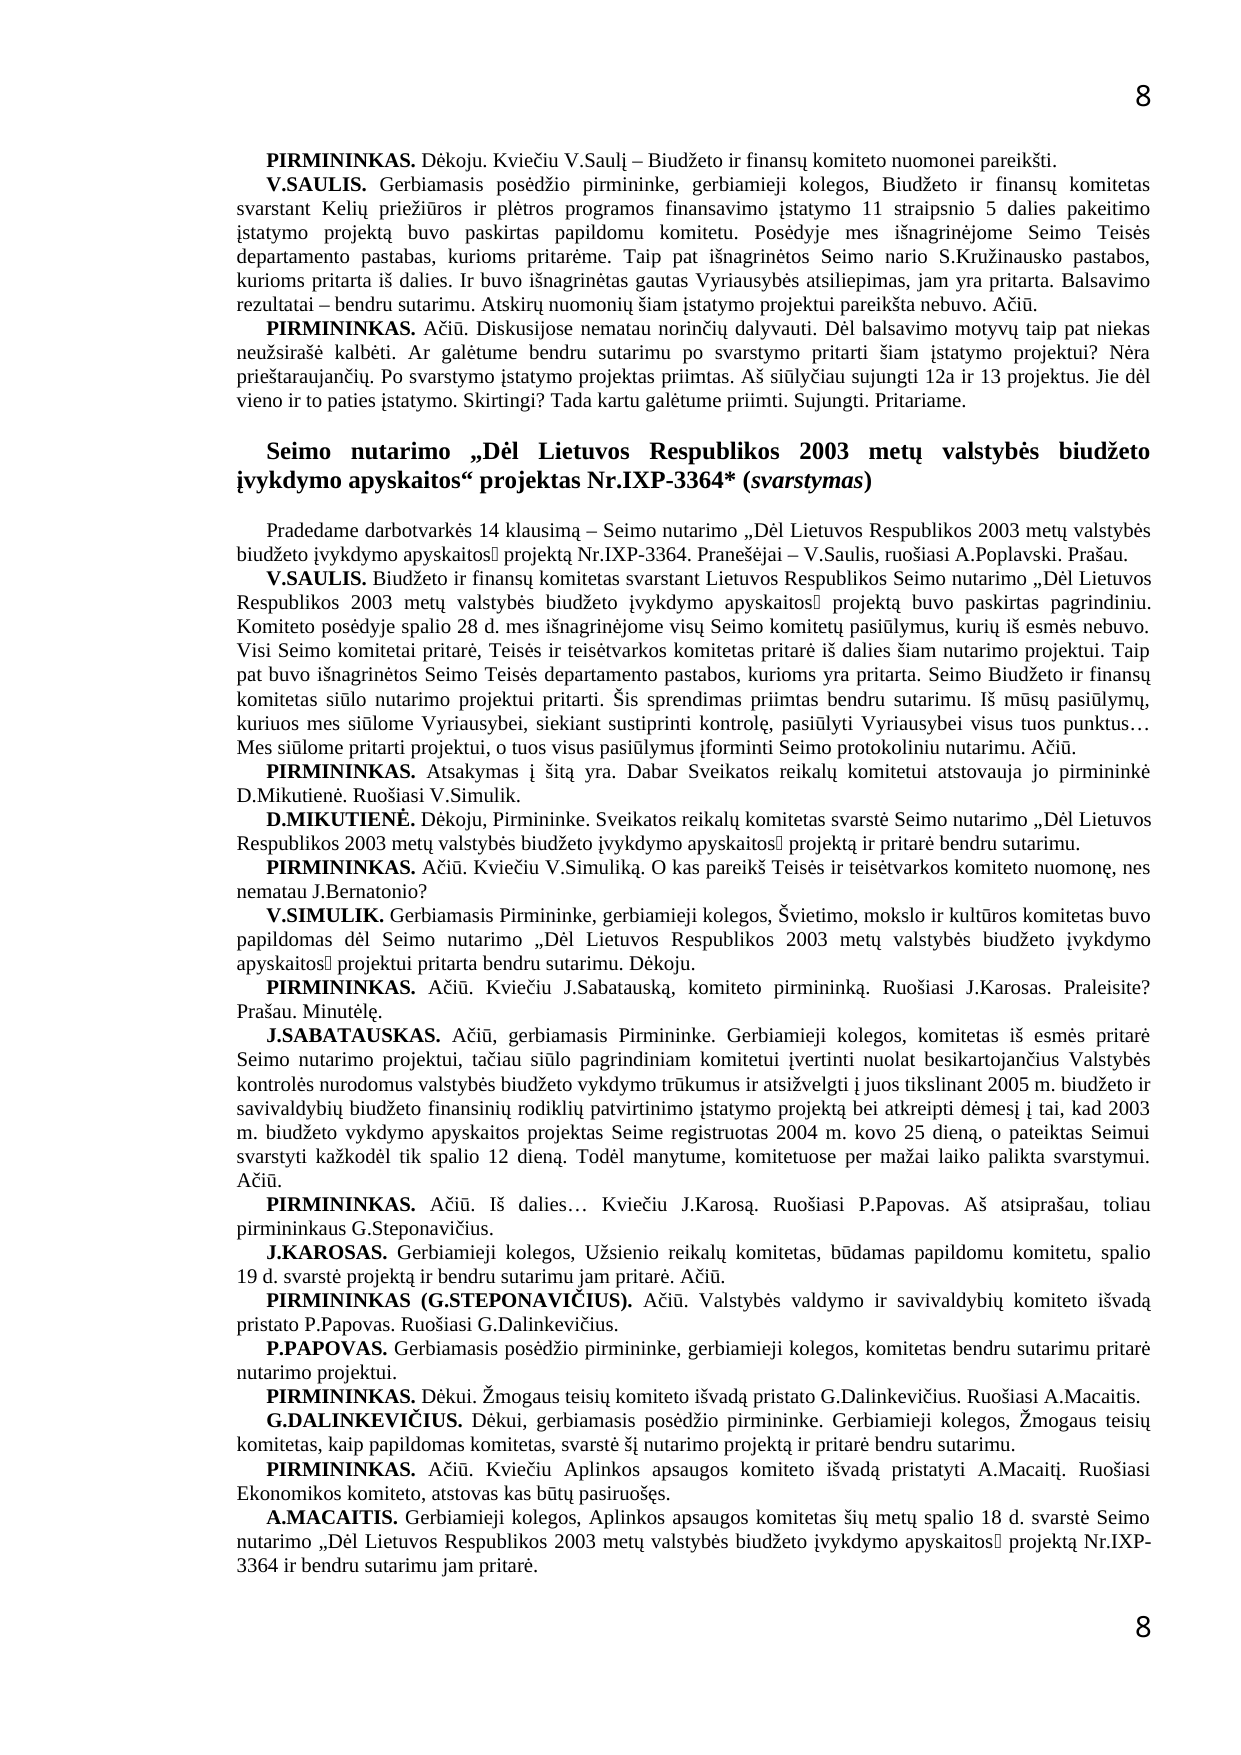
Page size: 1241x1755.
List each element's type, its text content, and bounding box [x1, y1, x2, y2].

text PIRMININKAS. Ačiū. Iš dalies… Kviečiu J.Karosą. Ruošiasi P.Papovas. Aš atsiprašau, toliau pirmininkaus G.Steponavičius. [236, 1192, 1152, 1240]
text PIRMININKAS. Atsakymas į šitą yra. Dabar Sveikatos reikalų komitetui atstovauja jo pirmininkė D.Mikutienė. Ruošiasi V.Simulik. [236, 759, 1152, 807]
text PIRMININKAS. Ačiū. Kviečiu Aplinkos apsaugos komiteto išvadą pristatyti A.Macaitį. Ruošiasi Ekonomikos komiteto, atstovas kas būtų pasiruošęs. [236, 1456, 1152, 1504]
text D.MIKUTIENĖ. Dėkoju, Pirmininke. Sveikatos reikalų komitetas svarstė Seimo nutarimo „Dėl Lietuvos Respublikos 2003 metų valstybės biudžeto įvykdymo apyskaitos projektą ir pritarė bendru sutarimu. [236, 807, 1152, 855]
text G.DALINKEVIČIUS. Dėkui, gerbiamasis posėdžio pirmininke. Gerbiamieji kolegos, Žmogaus teisių komitetas, kaip papildomas komitetas, svarstė šį nutarimo projektą ir pritarė bendru sutarimu. [236, 1408, 1152, 1456]
text PIRMININKAS. Dėkoju. Kviečiu V.Saulį – Biudžeto ir finansų komiteto nuomonei pareikšti. [236, 148, 1152, 172]
text Pradedame darbotvarkės 14 klausimą – Seimo nutarimo „Dėl Lietuvos Respublikos 2003 metų valstybės biudžeto įvykdymo apyskaitos projektą Nr.IXP-3364. Pranešėjai – V.Saulis, ruošiasi A.Poplavski. Prašau. [236, 518, 1152, 566]
text V.SIMULIK. Gerbiamasis Pirmininke, gerbiamieji kolegos, Švietimo, mokslo ir kultūros komitetas buvo papildomas dėl Seimo nutarimo „Dėl Lietuvos Respublikos 2003 metų valstybės biudžeto įvykdymo apyskaitos projektui pritarta bendru sutarimu. Dėkoju. [236, 903, 1152, 975]
text PIRMININKAS. Dėkui. Žmogaus teisių komiteto išvadą pristato G.Dalinkevičius. Ruošiasi A.Macaitis. [236, 1384, 1152, 1408]
text PIRMININKAS. Ačiū. Kviečiu J.Sabatauską, komiteto pirmininką. Ruošiasi J.Karosas. Praleisite? Prašau. Minutėlę. [236, 975, 1152, 1023]
text PIRMININKAS. Ačiū. Kviečiu V.Simuliką. O kas pareikš Teisės ir teisėtvarkos komiteto nuomonę, nes nematau J.Bernatonio? [236, 855, 1152, 903]
text Seimo nutarimo „Dėl Lietuvos Respublikos 2003 metų valstybės biudžeto įvykdymo apyskaitos“ projektas Nr.IXP-3364* (svarstymas) [236, 436, 1152, 494]
text P.PAPOVAS. Gerbiamasis posėdžio pirmininke, gerbiamieji kolegos, komitetas bendru sutarimu pritarė nutarimo projektui. [236, 1336, 1152, 1384]
text PIRMININKAS (G.STEPONAVIČIUS). Ačiū. Valstybės valdymo ir savivaldybių komiteto išvadą pristato P.Papovas. Ruošiasi G.Dalinkevičius. [236, 1288, 1152, 1336]
text PIRMININKAS. Ačiū. Diskusijose nematau norinčių dalyvauti. Dėl balsavimo motyvų taip pat niekas neužsirašė kalbėti. Ar galėtume bendru sutarimu po svarstymo pritarti šiam įstatymo projektui? Nėra prieštaraujančių. Po svarstymo įstatymo projektas priimtas. Aš siūlyčiau sujungti 12a ir 13 projektus. Jie dėl vieno ir to paties įstatymo. Skirtingi? Tada kartu galėtume priimti. Sujungti. Pritariame. [236, 316, 1152, 412]
text J.SABATAUSKAS. Ačiū, gerbiamasis Pirmininke. Gerbiamieji kolegos, komitetas iš esmės pritarė Seimo nutarimo projektui, tačiau siūlo pagrindiniam komitetui įvertinti nuolat besikartojančius Valstybės kontrolės nurodomus valstybės biudžeto vykdymo trūkumus ir atsižvelgti į juos tikslinant 2005 m. biudžeto ir savivaldybių biudžeto finansinių rodiklių patvirtinimo įstatymo projektą bei atkreipti dėmesį į tai, kad 2003 m. biudžeto vykdymo apyskaitos projektas Seime registruotas 2004 m. kovo 25 dieną, o pateiktas Seimui svarstyti kažkodėl tik spalio 12 dieną. Todėl manytume, komitetuose per mažai laiko palikta svarstymui. Ačiū. [236, 1023, 1152, 1192]
text V.SAULIS. Biudžeto ir finansų komitetas svarstant Lietuvos Respublikos Seimo nutarimo „Dėl Lietuvos Respublikos 2003 metų valstybės biudžeto įvykdymo apyskaitos projektą buvo paskirtas pagrindiniu. Komiteto posėdyje spalio 28 d. mes išnagrinėjome visų Seimo komitetų pasiūlymus, kurių iš esmės nebuvo. Visi Seimo komitetai pritarė, Teisės ir teisėtvarkos komitetas pritarė iš dalies šiam nutarimo projektui. Taip pat buvo išnagrinėtos Seimo Teisės departamento pastabos, kurioms yra pritarta. Seimo Biudžeto ir finansų komitetas siūlo nutarimo projektui pritarti. Šis sprendimas priimtas bendru sutarimu. Iš mūsų pasiūlymų, kuriuos mes siūlome Vyriausybei, siekiant sustiprinti kontrolę, pasiūlyti Vyriausybei visus tuos punktus… Mes siūlome pritarti projektui, o tuos visus pasiūlymus įforminti Seimo protokoliniu nutarimu. Ačiū. [236, 566, 1152, 759]
text A.MACAITIS. Gerbiamieji kolegos, Aplinkos apsaugos komitetas šių metų spalio 18 d. svarstė Seimo nutarimo „Dėl Lietuvos Respublikos 2003 metų valstybės biudžeto įvykdymo apyskaitos projektą Nr.IXP-3364 ir bendru sutarimu jam pritarė. [236, 1504, 1152, 1577]
text J.KAROSAS. Gerbiamieji kolegos, Užsienio reikalų komitetas, būdamas papildomu komitetu, spalio 19 d. svarstė projektą ir bendru sutarimu jam pritarė. Ačiū. [236, 1240, 1152, 1288]
text V.SAULIS. Gerbiamasis posėdžio pirmininke, gerbiamieji kolegos, Biudžeto ir finansų komitetas svarstant Kelių priežiūros ir plėtros programos finansavimo įstatymo 11 straipsnio 5 dalies pakeitimo įstatymo projektą buvo paskirtas papildomu komitetu. Posėdyje mes išnagrinėjome Seimo Teisės departamento pastabas, kurioms pritarėme. Taip pat išnagrinėtos Seimo nario S.Kružinausko pastabos, kurioms pritarta iš dalies. Ir buvo išnagrinėtas gautas Vyriausybės atsiliepimas, jam yra pritarta. Balsavimo rezultatai – bendru sutarimu. Atskirų nuomonių šiam įstatymo projektui pareikšta nebuvo. Ačiū. [236, 172, 1152, 316]
